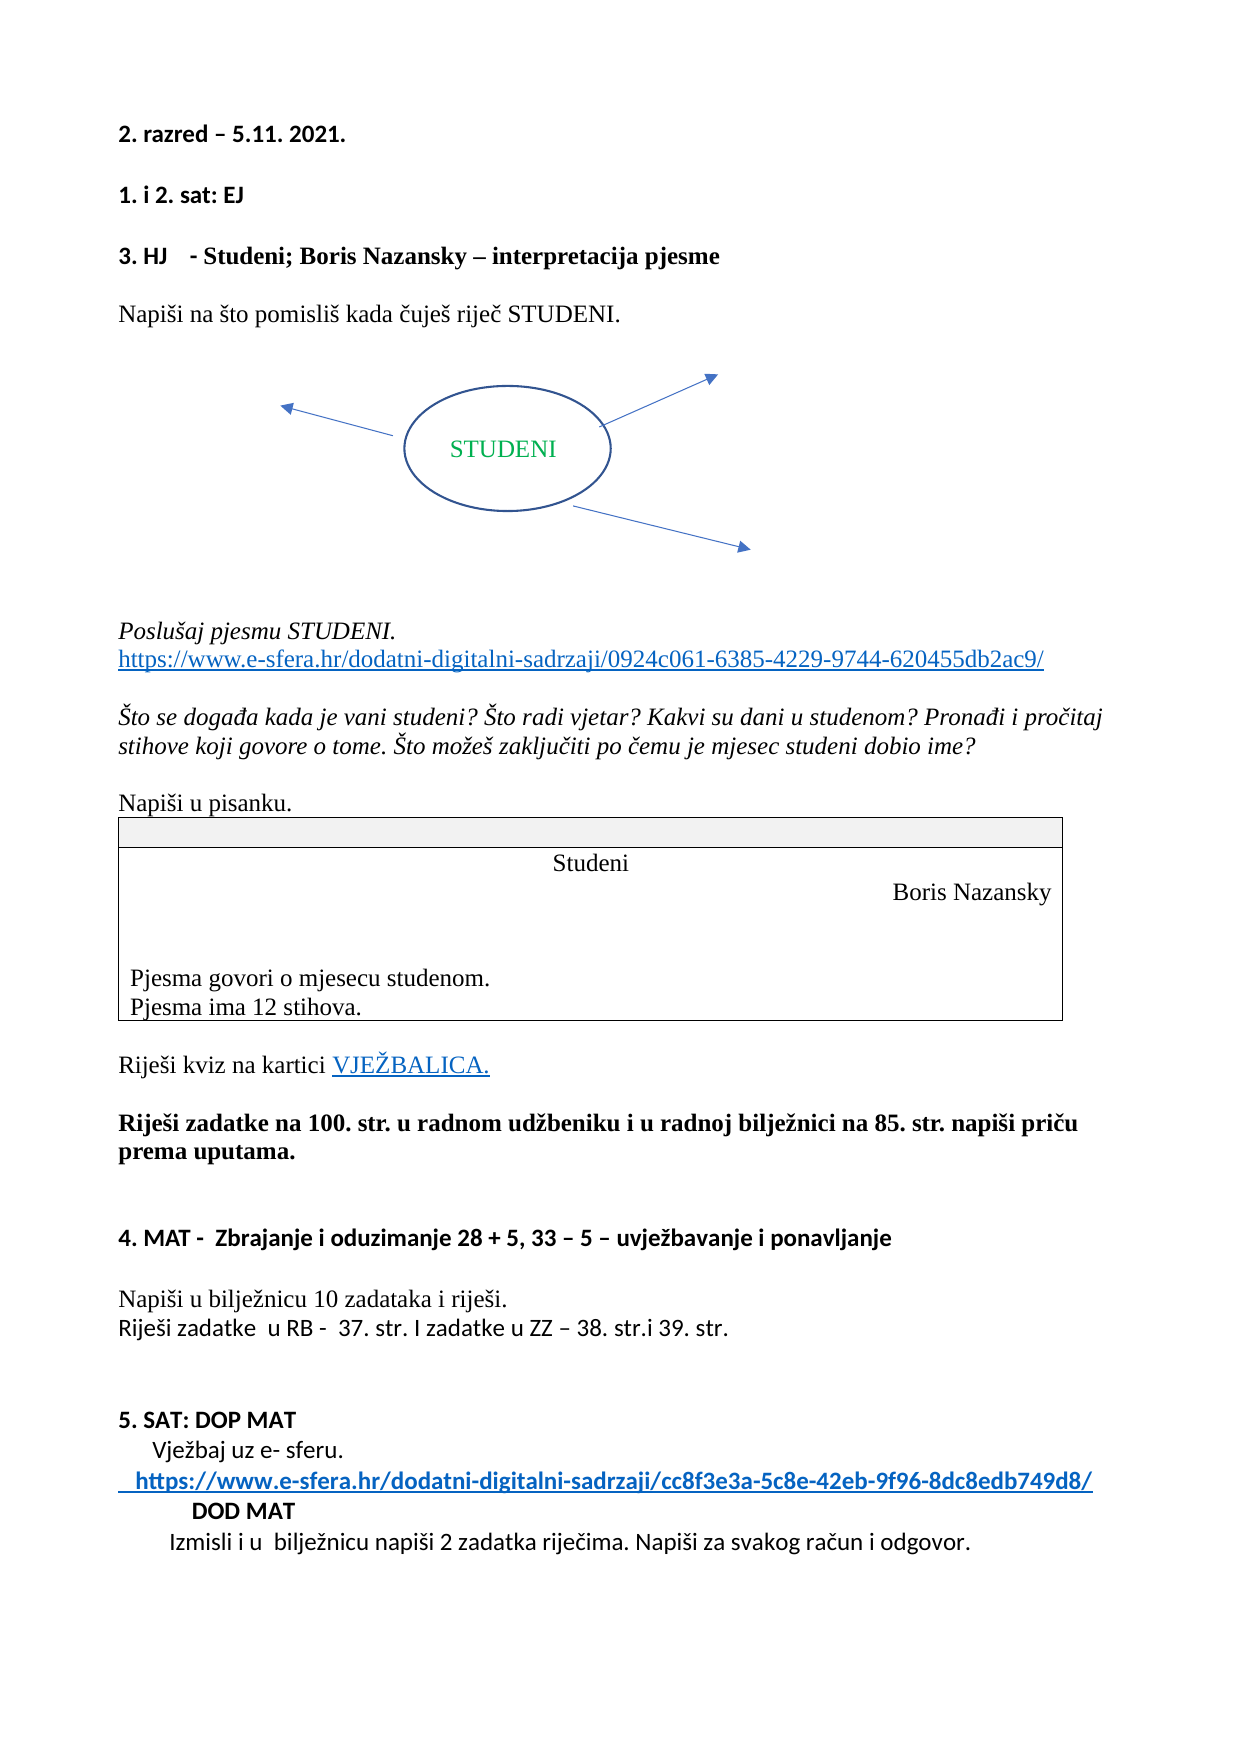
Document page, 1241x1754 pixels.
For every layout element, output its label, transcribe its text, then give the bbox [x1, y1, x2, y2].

text Riješi zadatke na 100. str. u radnom udžbeniku i u radnoj bilježnici na 85. str. napiši priču prema uputama. [118, 1108, 1122, 1165]
text Vježbaj uz e- sferu. [118, 1434, 1122, 1465]
text 2. razred – 5.11. 2021. [118, 118, 1122, 149]
table_header [119, 818, 1062, 847]
text Što se događa kada je vani studeni? Što radi vjetar? Kakvi su dani u studenom? Pronađi i pročitaj stihove koji govore o tome. Što možeš zaključiti po čemu je mjesec studeni dobio ime? [118, 702, 1122, 759]
text Poslušaj pjesmu STUDENI. [118, 616, 1122, 644]
text https://www.e-sfera.hr/dodatni-digitalni-sadrzaji/0924c061-6385-4229-9744-620455db2ac9/ [118, 644, 1122, 673]
text 3. HJ - Studeni; Boris Nazansky – interpretacija pjesme [118, 240, 1122, 271]
table_cell Studeni Boris Nazansky Pjesma govori o mjesecu studenom. Pjesma ima 12 stihova. [119, 848, 1062, 1020]
text Napiši u pisanku. [118, 788, 1122, 817]
text 1. i 2. sat: EJ [118, 179, 1122, 210]
text Riješi zadatke u RB - 37. str. I zadatke u ZZ – 38. str.i 39. str. [118, 1312, 1122, 1343]
text Napiši na što pomisliš kada čuješ riječ STUDENI. [118, 299, 1122, 328]
text STUDENI [449, 434, 565, 463]
text DOD MAT [118, 1496, 1122, 1526]
text 5. SAT: DOP MAT [118, 1404, 1122, 1434]
text https://www.e-sfera.hr/dodatni-digitalni-sadrzaji/cc8f3e3a-5c8e-42eb-9f96-8dc8edb749d8/ [118, 1465, 1122, 1496]
text 4. MAT - Zbrajanje i oduzimanje 28 + 5, 33 – 5 – uvježbavanje i ponavljanje [118, 1223, 1122, 1253]
text Izmisli i u bilježnicu napiši 2 zadatka riječima. Napiši za svakog račun i odgovor. [118, 1526, 1122, 1557]
text Riješi kviz na kartici VJEŽBALICA. [118, 1050, 1122, 1079]
text Napiši u bilježnicu 10 zadataka i riješi. [118, 1284, 1122, 1312]
